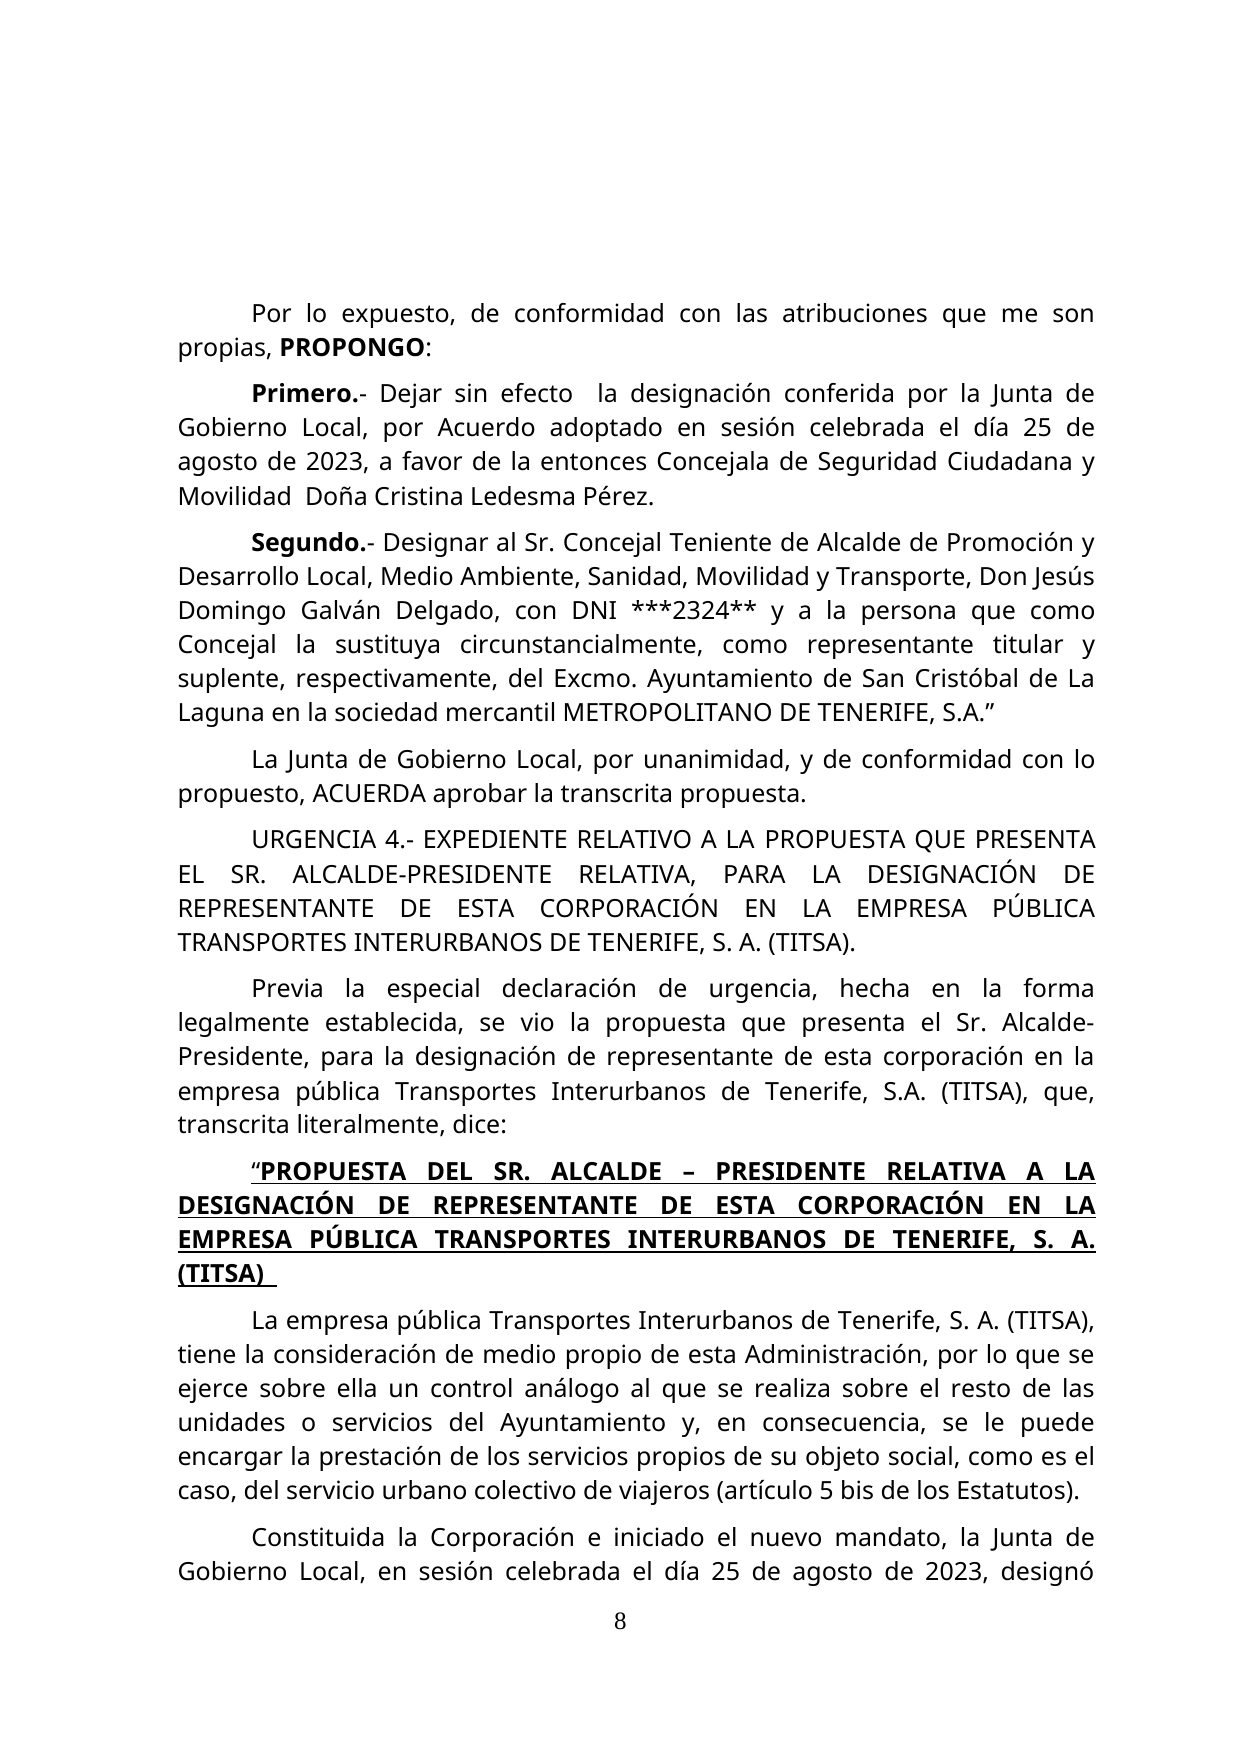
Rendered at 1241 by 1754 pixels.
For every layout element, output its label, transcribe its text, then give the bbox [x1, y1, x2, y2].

text Segundo.- Designar al Sr. Concejal Teniente de Alcalde de Promoción y Desarrollo Local, Medio Ambiente, Sanidad, Movilidad y Transporte, Don Jesús Domingo Galván Delgado, con DNI ***2324** y a la persona que como Concejal la sustituya circunstancialmente, como representante titular y suplente, respectivamente, del Excmo. Ayuntamiento de San Cristóbal de La Laguna en la sociedad mercantil METROPOLITANO DE TENERIFE, S.A.” [177, 525, 1096, 729]
text Previa la especial declaración de urgencia, hecha en la forma legalmente establecida, se vio la propuesta que presenta el Sr. Alcalde-Presidente, para la designación de representante de esta corporación en la empresa pública Transportes Interurbanos de Tenerife, S.A. (TITSA), que, transcrita literalmente, dice: [177, 971, 1096, 1141]
text La Junta de Gobierno Local, por unanimidad, y de conformidad con lo propuesto, ACUERDA aprobar la transcrita propuesta. [177, 742, 1096, 810]
text (TITSA) [177, 1252, 1096, 1290]
text “PROPUESTA DEL SR. ALCALDE – PRESIDENTE RELATIVA A LA DESIGNACIÓN DE REPRESENTANTE DE ESTA CORPORACIÓN EN LA [177, 1154, 1096, 1217]
text EMPRESA PÚBLICA TRANSPORTES INTERURBANOS DE TENERIFE, S. A. [177, 1218, 1096, 1251]
text La empresa pública Transportes Interurbanos de Tenerife, S. A. (TITSA), tiene la consideración de medio propio de esta Administración, por lo que se ejerce sobre ella un control análogo al que se realiza sobre el resto de las unidades o servicios del Ayuntamiento y, en consecuencia, se le puede encargar la prestación de los servicios propios de su objeto social, como es el caso, del servicio urbano colectivo de viajeros (artículo 5 bis de los Estatutos). [177, 1302, 1096, 1507]
text URGENCIA 4.- EXPEDIENTE RELATIVO A LA PROPUESTA QUE PRESENTA EL SR. ALCALDE-PRESIDENTE RELATIVA, PARA LA DESIGNACIÓN DE REPRESENTANTE DE ESTA CORPORACIÓN EN LA EMPRESA PÚBLICA TRANSPORTES INTERURBANOS DE TENERIFE, S. A. (TITSA). [177, 822, 1096, 958]
text Constituida la Corporación e iniciado el nuevo mandato, la Junta de Gobierno Local, en sesión celebrada el día 25 de agosto de 2023, designó [177, 1519, 1096, 1587]
text Por lo expuesto, de conformidad con las atribuciones que me son propias, PROPONGO: [177, 295, 1096, 363]
text Primero.- Dejar sin efecto la designación conferida por la Junta de Gobierno Local, por Acuerdo adoptado en sesión celebrada el día 25 de agosto de 2023, a favor de la entonces Concejala de Seguridad Ciudadana y Movilidad Doña Cristina Ledesma Pérez. [177, 376, 1096, 512]
